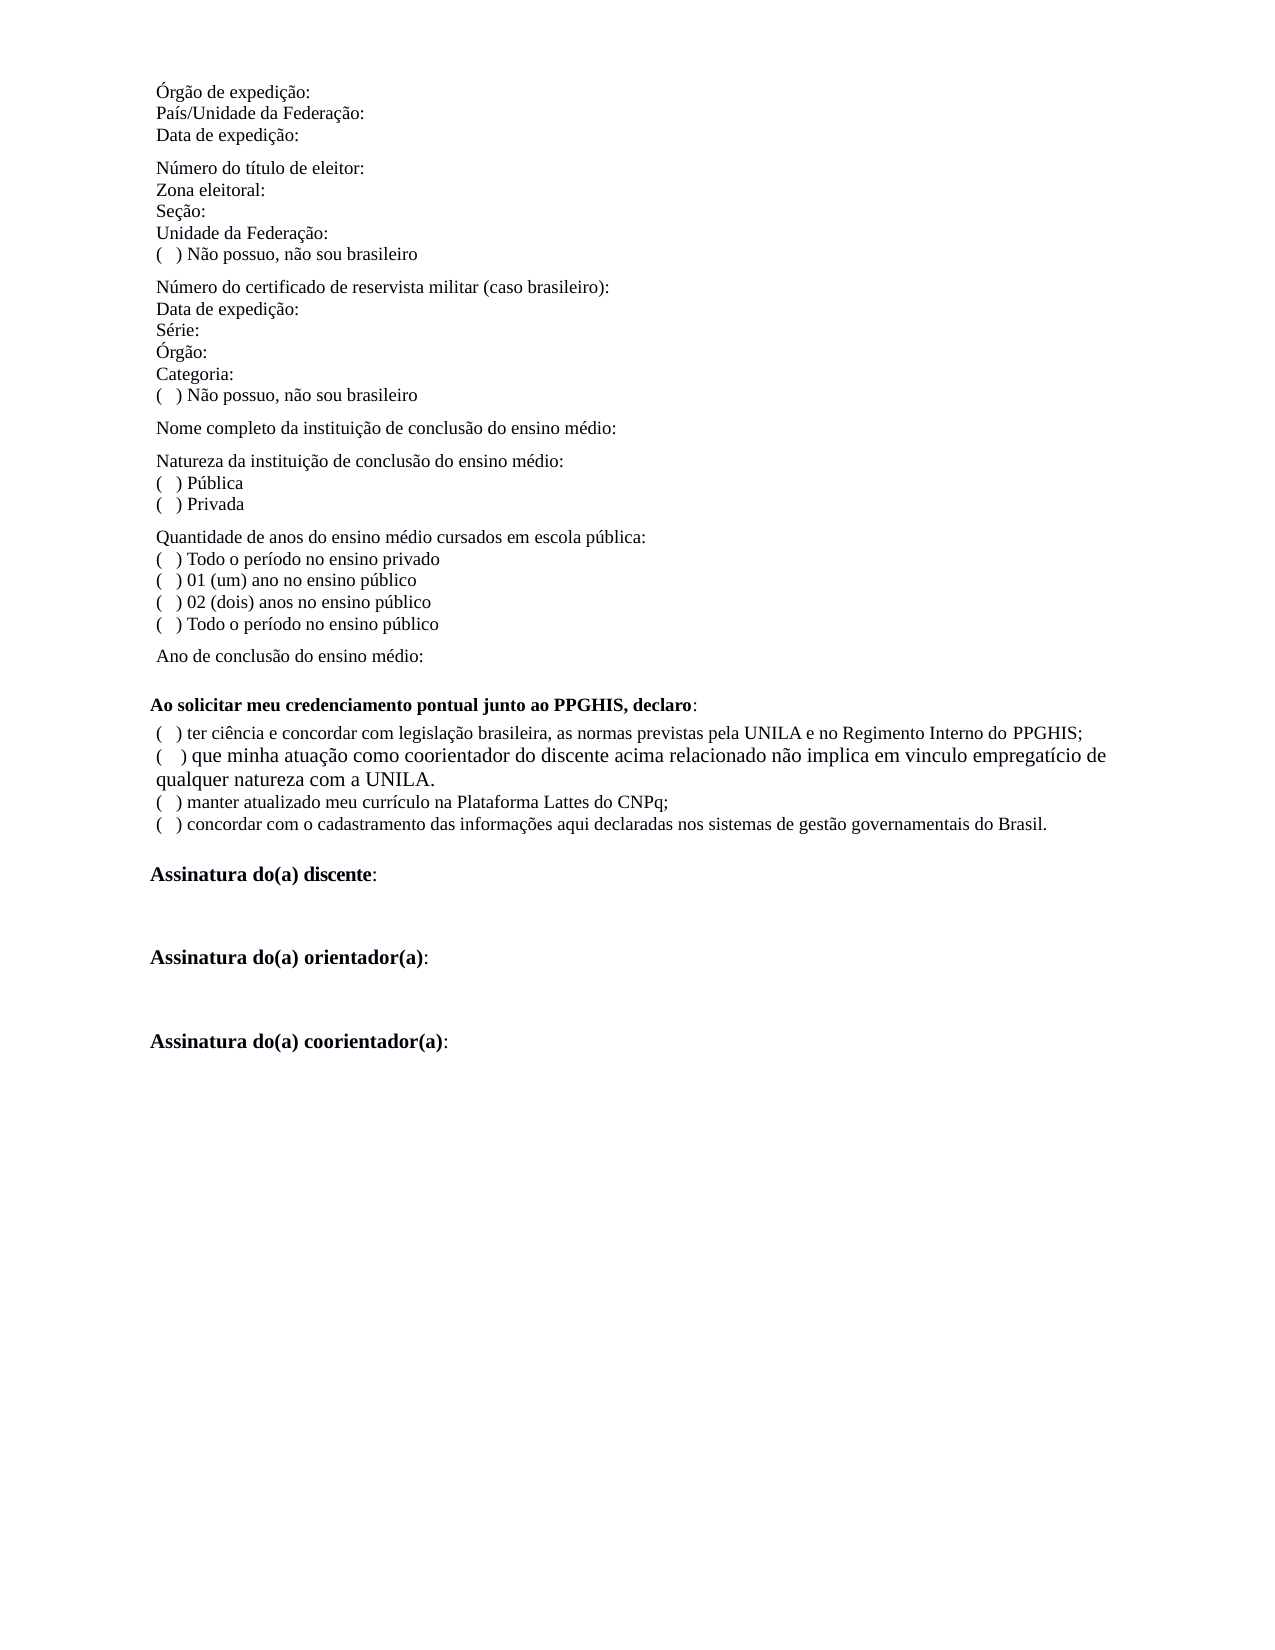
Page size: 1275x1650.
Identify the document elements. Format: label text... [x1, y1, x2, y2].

table_header [150, 969, 1125, 1005]
table_cell Quantidade de anos do ensino médio cursados em escola pública: ( ) Todo o período no ensino privado ( ) 01 (um) ano no ensino público ( ) 02 (dois) anos no ensino público ( ) Todo o período no ensino público [150, 520, 1125, 640]
table_cell Nome completo da instituição de conclusão do ensino médio: [150, 411, 1125, 444]
text Ao solicitar meu credenciamento pontual junto ao PPGHIS, declaro: [150, 694, 1125, 716]
table_cell Órgão de expedição: País/Unidade da Federação: Data de expedição: [150, 75, 1125, 151]
table_cell Número do certificado de reservista militar (caso brasileiro): Data de expedição: Série: Órgão: Categoria: ( ) Não possuo, não sou brasileiro [150, 270, 1125, 411]
table_header [150, 1053, 1125, 1088]
table_cell Natureza da instituição de conclusão do ensino médio: ( ) Pública ( ) Privada [150, 444, 1125, 520]
table_header [150, 886, 1125, 921]
table_cell Número do título de eleitor: Zona eleitoral: Seção: Unidade da Federação: ( ) Não possuo, não sou brasileiro [150, 151, 1125, 270]
table_header ( ) ter ciência e concordar com legislação brasileira, as normas previstas pela UNILA e no Regimento Interno do PPGHIS; ( ) que minha atuação como coorientador do discente acima relacionado não implica em vinculo empregatício de qualquer natureza com a UNILA. ( ) manter atualizado meu currículo na Plataforma Lattes do CNPq; ( ) concordar com o cadastramento das informações aqui declaradas nos sistemas de gestão governamentais do Brasil. [150, 716, 1125, 840]
text Assinatura do(a) discente: [150, 862, 1125, 886]
text Assinatura do(a) coorientador(a): [150, 1029, 1125, 1053]
table_cell Ano de conclusão do ensino médio: [150, 640, 1125, 673]
text Assinatura do(a) orientador(a): [150, 945, 1125, 969]
